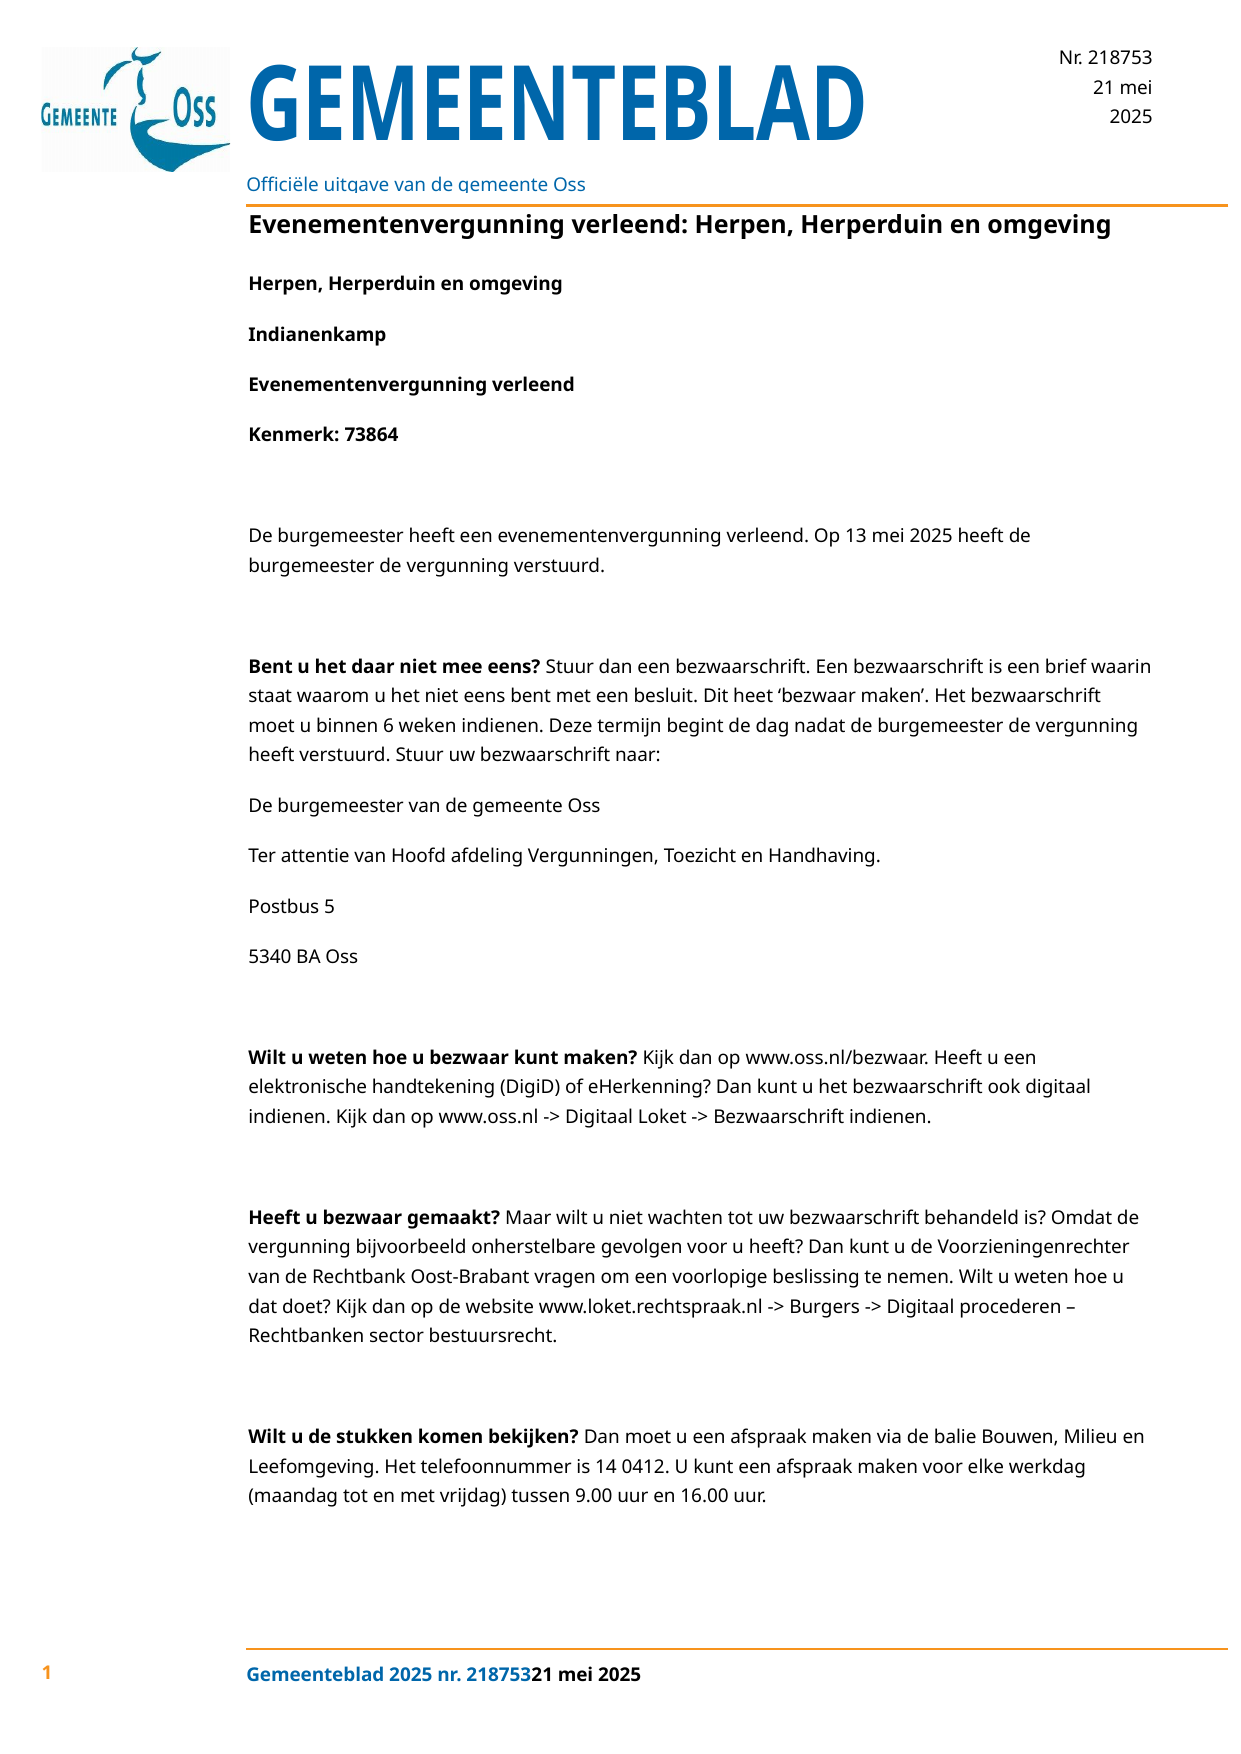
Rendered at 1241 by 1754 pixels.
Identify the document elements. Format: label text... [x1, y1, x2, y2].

text Evenementenvergunning verleend: Herpen, Herperduin en omgeving [248, 207, 1152, 241]
text Postbus 5 [248, 893, 1152, 918]
text Ter attentie van Hoofd afdeling Vergunningen, Toezicht en Handhaving. [248, 842, 1152, 868]
text Wilt u weten hoe u bezwaar kunt maken? Kijk dan op www.oss.nl/bezwaar. Heeft u een elektronische handtekening (DigiD) of eHerkenning? Dan kunt u het bezwaarschrift ook digitaal indienen. Kijk dan op www.oss.nl -> Digitaal Loket -> Bezwaarschrift indienen. [248, 1044, 1152, 1129]
text Wilt u de stukken komen bekijken? Dan moet u een afspraak maken via de balie Bouwen, Milieu en Leefomgeving. Het telefoonnummer is 14 0412. U kunt een afspraak maken voor elke werkdag (maandag tot en met vrijdag) tussen 9.00 uur en 16.00 uur. [248, 1423, 1152, 1508]
text Evenementenvergunning verleend [248, 371, 1152, 397]
text Heeft u bezwaar gemaakt? Maar wilt u niet wachten tot uw bezwaarschrift behandeld is? Omdat de vergunning bijvoorbeeld onherstelbare gevolgen voor u heeft? Dan kunt u de Voorzieningenrechter van de Rechtbank Oost-Brabant vragen om een voorlopige beslissing te nemen. Wilt u weten hoe u dat doet? Kijk dan op de website www.loket.rechtspraak.nl -> Burgers -> Digitaal procederen – Rechtbanken sector bestuursrecht. [248, 1204, 1152, 1348]
text Herpen, Herperduin en omgeving [248, 270, 1152, 296]
text De burgemeester heeft een evenementenvergunning verleend. Op 13 mei 2025 heeft de burgemeester de vergunning verstuurd. [248, 522, 1152, 578]
text Bent u het daar niet mee eens? Stuur dan een bezwaarschrift. Een bezwaarschrift is een brief waarin staat waarom u het niet eens bent met een besluit. Dit heet ‘bezwaar maken’. Het bezwaarschrift moet u binnen 6 weken indienen. Deze termijn begint de dag nadat de burgemeester de vergunning heeft verstuurd. Stuur uw bezwaarschrift naar: [248, 653, 1152, 767]
text De burgemeester van de gemeente Oss [248, 792, 1152, 818]
text Kenmerk: 73864 [248, 422, 1152, 447]
text 5340 BA Oss [248, 943, 1152, 969]
picture [41, 47, 231, 172]
text Indianenkamp [248, 321, 1152, 346]
